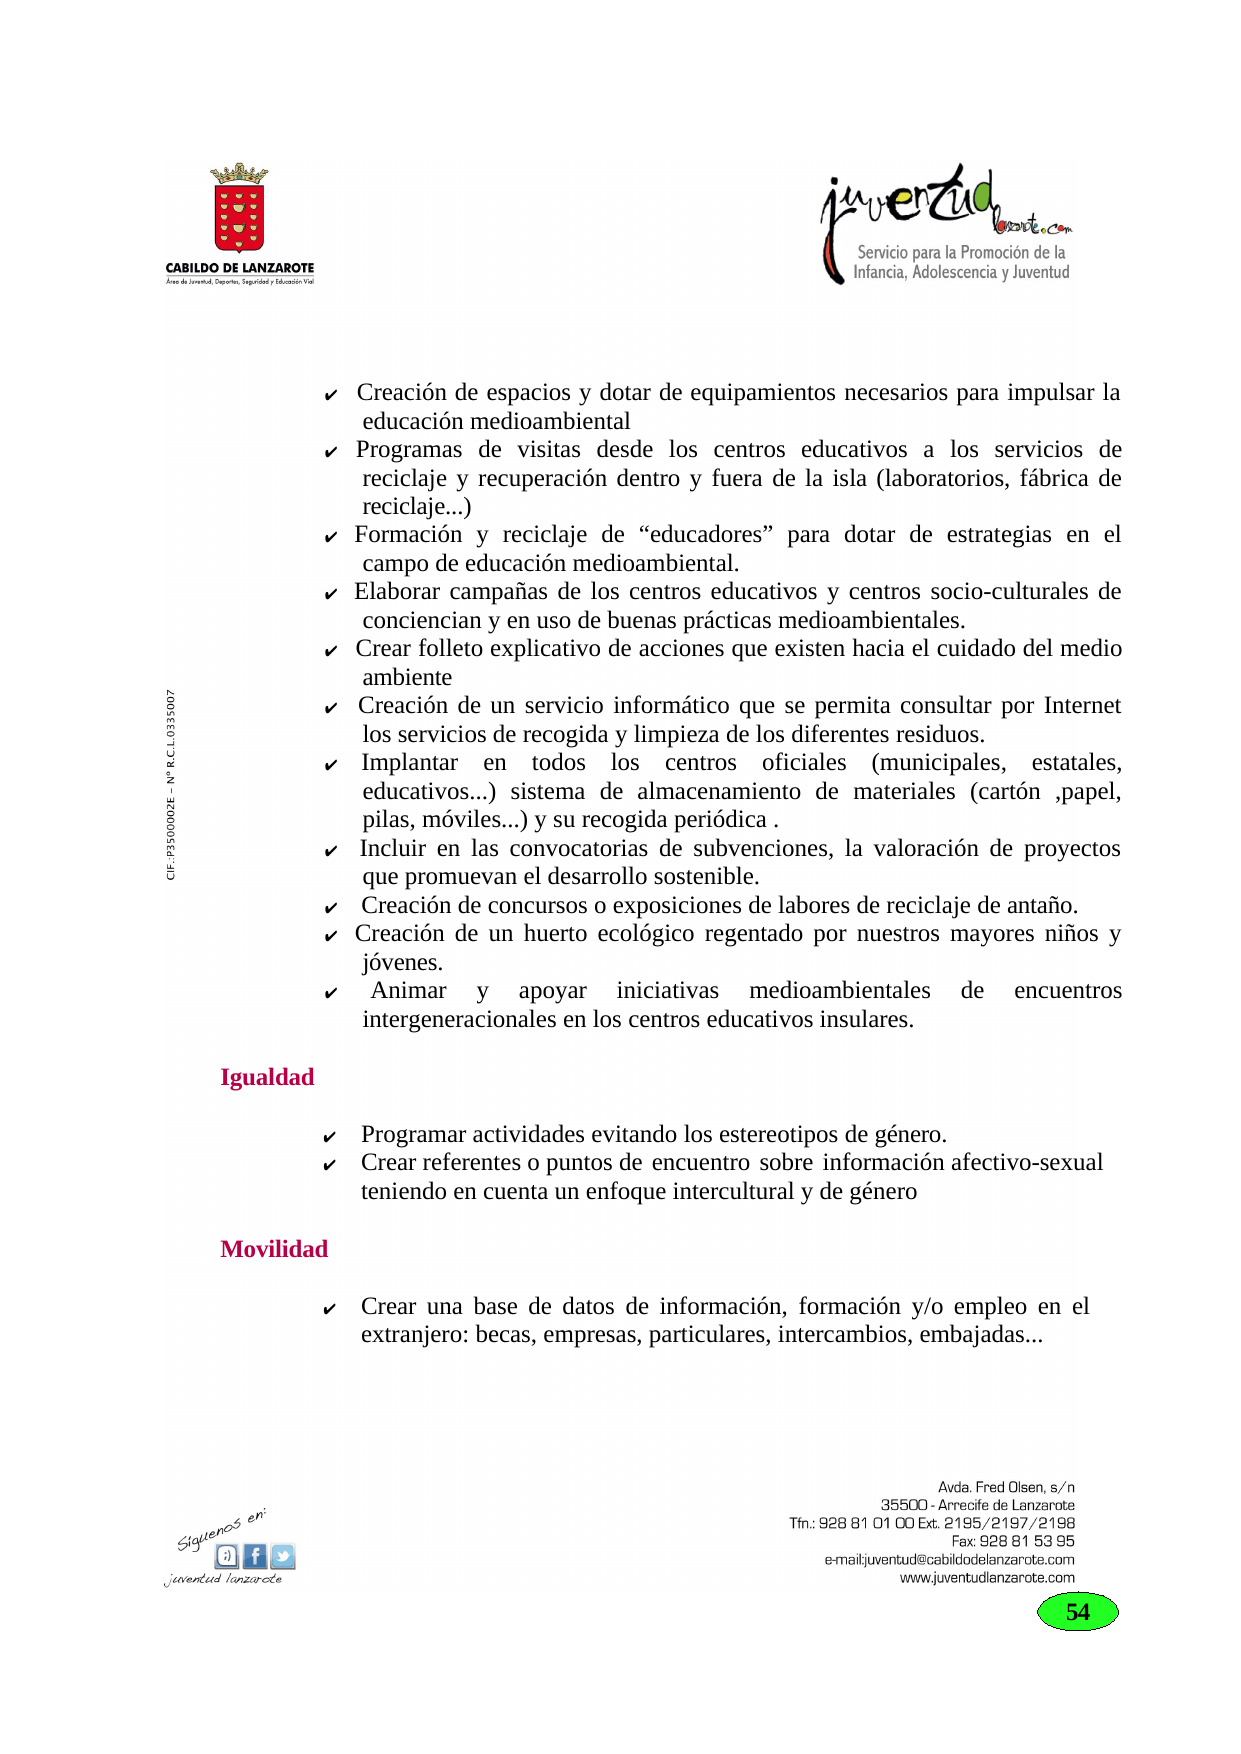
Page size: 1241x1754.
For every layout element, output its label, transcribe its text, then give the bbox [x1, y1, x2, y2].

text ✔ Programas de visitas desde los centros educativos a los servicios de reciclaje y recuperación dentro y fuera de la isla (laboratorios, fábrica de reciclaje...) [325, 435, 1123, 519]
text ✔ Elaborar campañas de los centros educativos y centros socio-culturales de conciencian y en uso de buenas prácticas medioambientales. [325, 577, 1123, 634]
text ✔ Animar y apoyar iniciativas medioambientales de encuentros intergeneracionales en los centros educativos insulares. [325, 976, 1123, 1033]
text ✔ Formación y reciclaje de “educadores” para dotar de estrategias en el campo de educación medioambiental. [325, 520, 1122, 577]
text ✔ Programar actividades evitando los estereotipos de género. [323, 1119, 1136, 1148]
text ✔ Incluir en las convocatorias de subvenciones, la valoración de proyectos que promuevan el desarrollo sostenible. [325, 833, 1122, 890]
text ✔ Creación de un servicio informático que se permita consultar por Internet los servicios de recogida y limpieza de los diferentes residuos. [325, 691, 1123, 748]
text ✔ Crear una base de datos de información, formación y/o empleo en el extranjero: becas, empresas, particulares, intercambios, embajadas... [323, 1292, 1121, 1348]
text ✔ Crear folleto explicativo de acciones que existen hacia el cuidado del medio ambiente [325, 634, 1123, 691]
text ✔ Implantar en todos los centros oficiales (municipales, estatales, educativos...) sistema de almacenamiento de materiales (cartón ,papel, pilas, móviles...) y su recogida periódica . [325, 748, 1123, 833]
text ✔ Creación de concursos o exposiciones de labores de reciclaje de antaño. [325, 890, 1136, 919]
text ✔ Creación de un huerto ecológico regentado por nuestros mayores niños y jóvenes. [325, 919, 1123, 976]
subtitle Igualdad [220, 1062, 1136, 1090]
text ✔ Crear referentes o puntos de encuentro sobre información afectivo-sexual teniendo en cuenta un enfoque intercultural y de género [323, 1148, 1121, 1205]
subtitle Movilidad [220, 1234, 1136, 1262]
text ✔ Creación de espacios y dotar de equipamientos necesarios para impulsar la educación medioambiental [325, 378, 1122, 434]
picture [163, 159, 1077, 1590]
